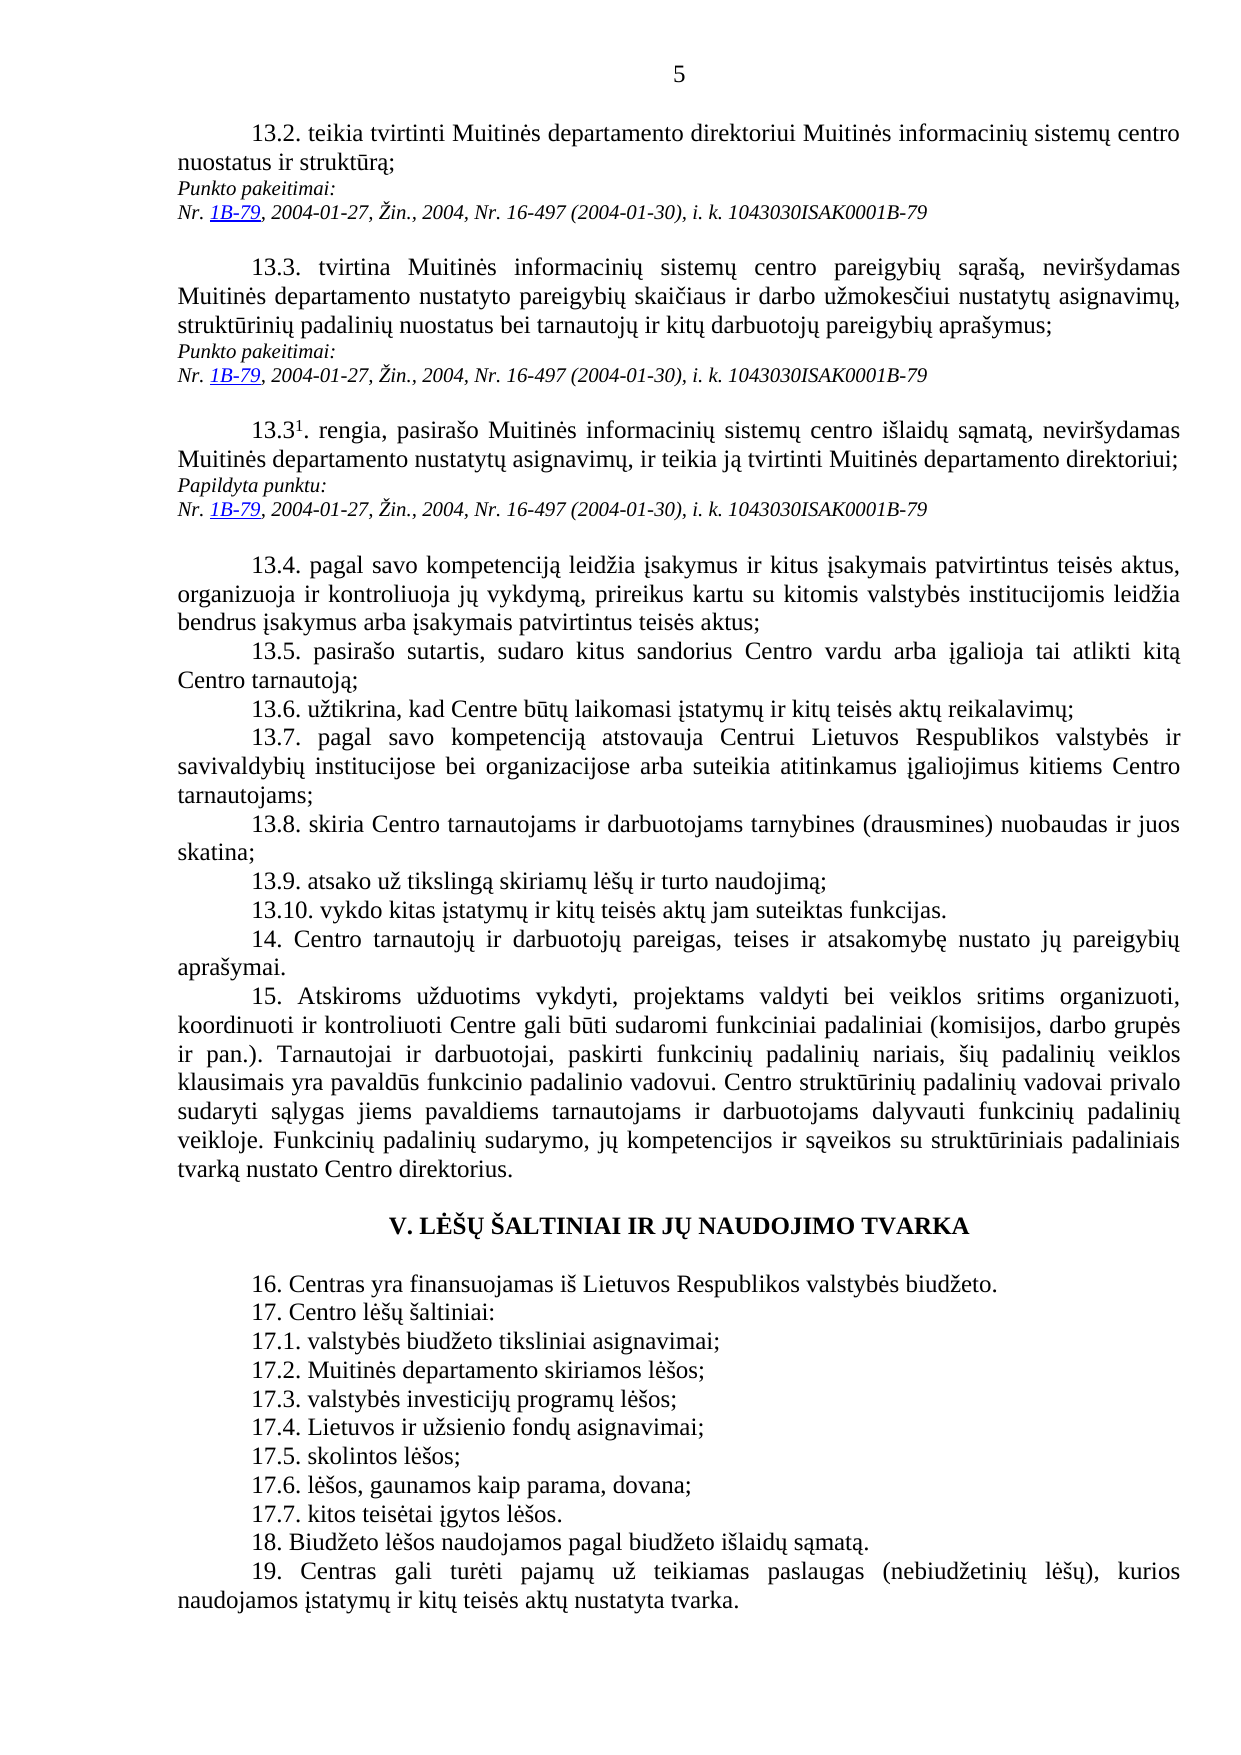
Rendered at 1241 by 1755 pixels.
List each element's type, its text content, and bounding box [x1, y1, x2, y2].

text 17. Centro lėšų šaltiniai: [177, 1297, 1181, 1326]
text 17.2. Muitinės departamento skiriamos lėšos; [177, 1355, 1181, 1384]
text 13.3. tvirtina Muitinės informacinių sistemų centro pareigybių sąrašą, neviršydamas Muitinės departamento nustatyto pareigybių skaičiaus ir darbo užmokesčiui nustatytų asignavimų, struktūrinių padalinių nuostatus bei tarnautojų ir kitų darbuotojų pareigybių aprašymus; [177, 252, 1181, 339]
text 14. Centro tarnautojų ir darbuotojų pareigas, teises ir atsakomybę nustato jų pareigybių aprašymai. [177, 924, 1181, 981]
text 15. Atskiroms užduotims vykdyti, projektams valdyti bei veiklos sritims organizuoti, koordinuoti ir kontroliuoti Centre gali būti sudaromi funkciniai padaliniai (komisijos, darbo grupės ir pan.). Tarnautojai ir darbuotojai, paskirti funkcinių padalinių nariais, šių padalinių veiklos klausimais yra pavaldūs funkcinio padalinio vadovui. Centro struktūrinių padalinių vadovai privalo sudaryti sąlygas jiems pavaldiems tarnautojams ir darbuotojams dalyvauti funkcinių padalinių veikloje. Funkcinių padalinių sudarymo, jų kompetencijos ir sąveikos su struktūriniais padaliniais tvarką nustato Centro direktorius. [177, 981, 1181, 1182]
text 17.6. lėšos, gaunamos kaip parama, dovana; [177, 1470, 1181, 1499]
text 19. Centras gali turėti pajamų už teikiamas paslaugas (nebiudžetinių lėšų), kurios naudojamos įstatymų ir kitų teisės aktų nustatyta tvarka. [177, 1556, 1181, 1614]
text Nr. 1B-79, 2004-01-27, Žin., 2004, Nr. 16-497 (2004-01-30), i. k. 1043030ISAK0001B-79 [177, 200, 1181, 224]
text Punkto pakeitimai: [177, 339, 1181, 363]
text 13.4. pagal savo kompetenciją leidžia įsakymus ir kitus įsakymais patvirtintus teisės aktus, organizuoja ir kontroliuoja jų vykdymą, prireikus kartu su kitomis valstybės institucijomis leidžia bendrus įsakymus arba įsakymais patvirtintus teisės aktus; [177, 550, 1181, 636]
text 13.8. skiria Centro tarnautojams ir darbuotojams tarnybines (drausmines) nuobaudas ir juos skatina; [177, 809, 1181, 866]
text Papildyta punktu: [177, 473, 1181, 497]
text 13.9. atsako už tikslingą skiriamų lėšų ir turto naudojimą; [177, 866, 1181, 895]
text Punkto pakeitimai: [177, 176, 1181, 200]
text 13.6. užtikrina, kad Centre būtų laikomasi įstatymų ir kitų teisės aktų reikalavimų; [177, 694, 1181, 722]
text 13.2. teikia tvirtinti Muitinės departamento direktoriui Muitinės informacinių sistemų centro nuostatus ir struktūrą; [177, 118, 1181, 176]
text 13.31. rengia, pasirašo Muitinės informacinių sistemų centro išlaidų sąmatą, neviršydamas Muitinės departamento nustatytų asignavimų, ir teikia ją tvirtinti Muitinės departamento direktoriui; [177, 416, 1181, 473]
text 13.7. pagal savo kompetenciją atstovauja Centrui Lietuvos Respublikos valstybės ir savivaldybių institucijose bei organizacijose arba suteikia atitinkamus įgaliojimus kitiems Centro tarnautojams; [177, 722, 1181, 809]
text 17.5. skolintos lėšos; [177, 1441, 1181, 1470]
text Nr. 1B-79, 2004-01-27, Žin., 2004, Nr. 16-497 (2004-01-30), i. k. 1043030ISAK0001B-79 [177, 363, 1181, 387]
text 13.10. vykdo kitas įstatymų ir kitų teisės aktų jam suteiktas funkcijas. [177, 895, 1181, 924]
text 17.3. valstybės investicijų programų lėšos; [177, 1384, 1181, 1412]
text 16. Centras yra finansuojamas iš Lietuvos Respublikos valstybės biudžeto. [177, 1269, 1181, 1297]
text 17.1. valstybės biudžeto tiksliniai asignavimai; [177, 1326, 1181, 1355]
text 13.5. pasirašo sutartis, sudaro kitus sandorius Centro vardu arba įgalioja tai atlikti kitą Centro tarnautoją; [177, 636, 1181, 694]
text 17.4. Lietuvos ir užsienio fondų asignavimai; [177, 1412, 1181, 1441]
text 18. Biudžeto lėšos naudojamos pagal biudžeto išlaidų sąmatą. [177, 1527, 1181, 1556]
text 17.7. kitos teisėtai įgytos lėšos. [177, 1499, 1181, 1527]
text V. LĖŠŲ ŠALTINIAI IR JŲ NAUDOJIMO TVARKA [177, 1211, 1181, 1240]
text Nr. 1B-79, 2004-01-27, Žin., 2004, Nr. 16-497 (2004-01-30), i. k. 1043030ISAK0001B-79 [177, 497, 1181, 521]
